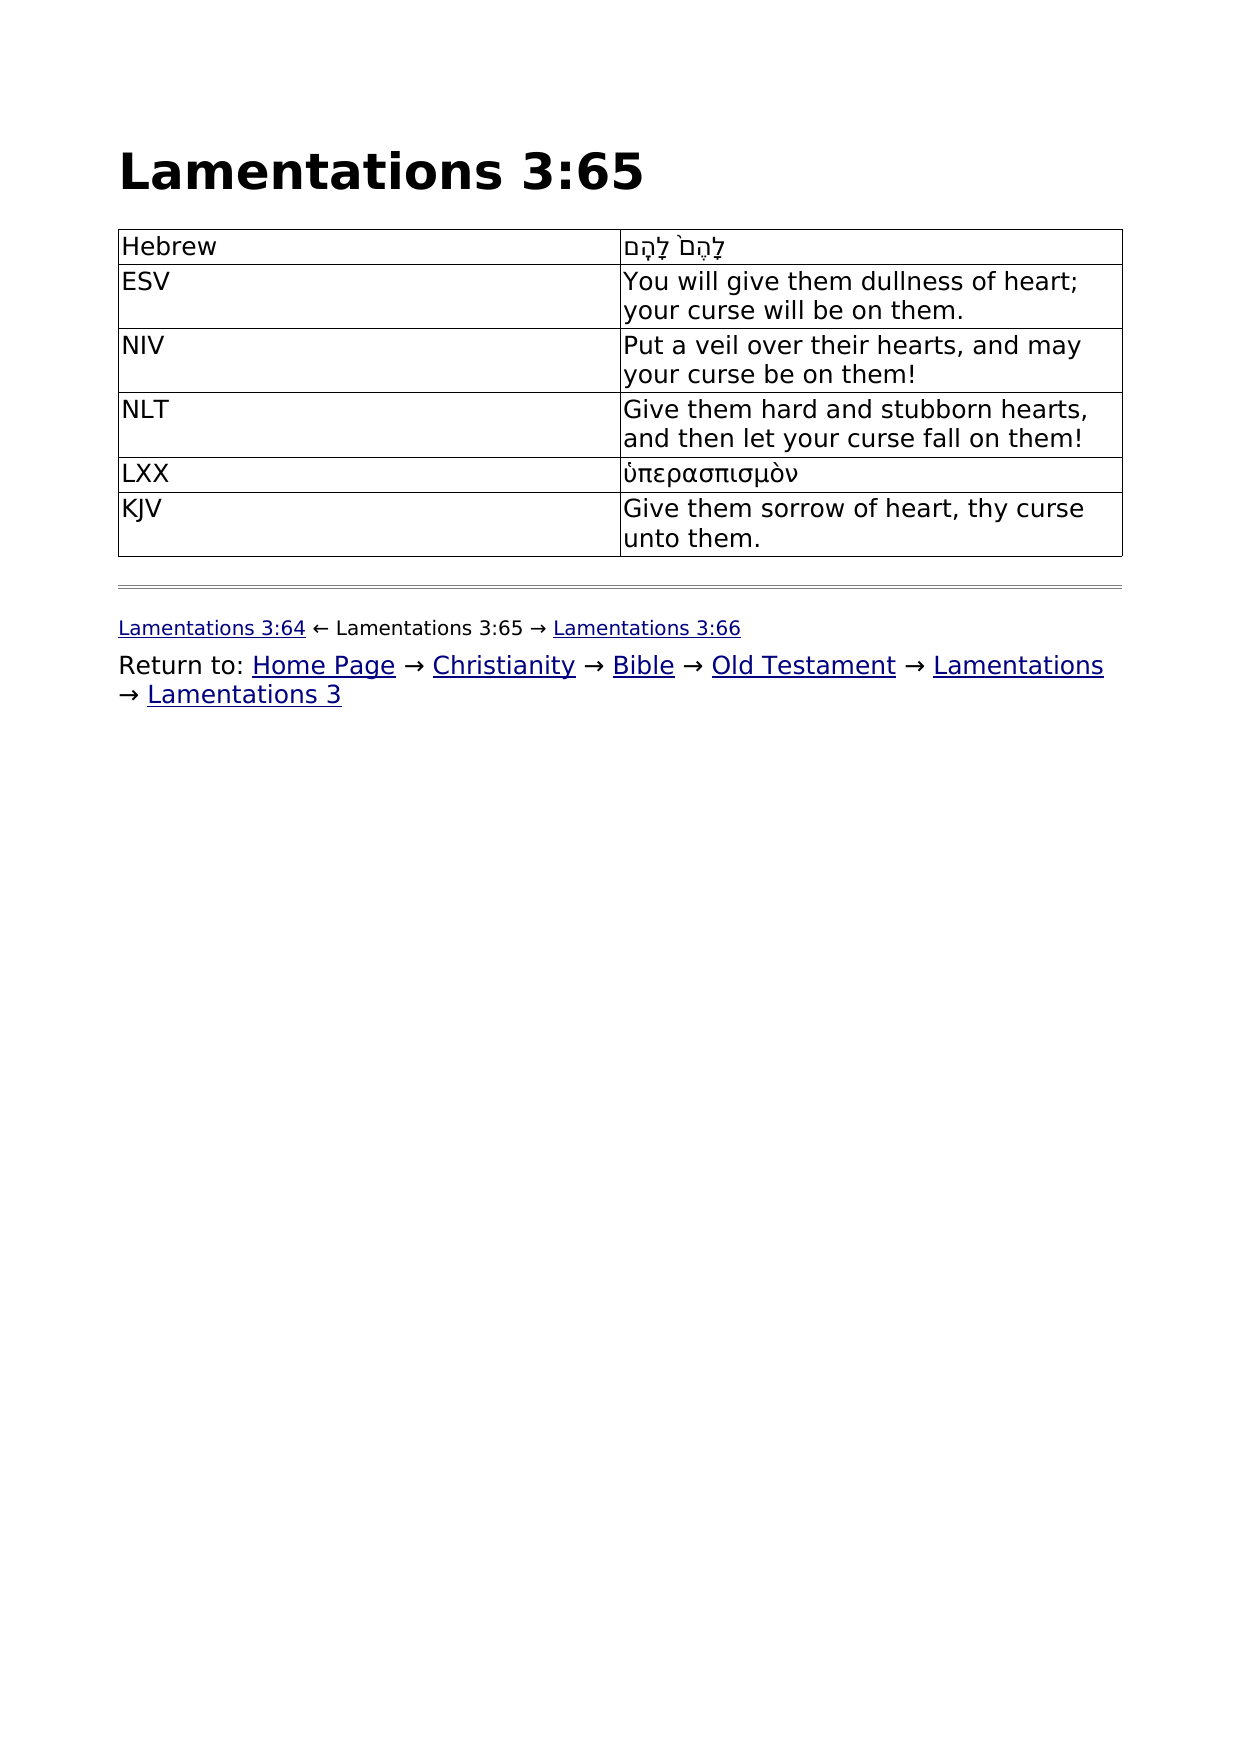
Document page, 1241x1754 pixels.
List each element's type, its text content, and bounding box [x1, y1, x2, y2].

table_header לָהֶם֙ לָהֶֽם [621, 230, 1122, 264]
subtitle Lamentations 3:65 [118, 143, 1122, 201]
table_cell ESV [119, 265, 620, 328]
table_cell NIV [119, 329, 620, 392]
table_cell ὑπερασπισμὸν [621, 458, 1122, 492]
table_cell KJV [119, 493, 620, 556]
table_cell Give them sorrow of heart, thy curse unto them. [621, 493, 1122, 556]
text Lamentations 3:64 ← Lamentations 3:65 → Lamentations 3:66 [118, 617, 1122, 651]
table_cell You will give them dullness of heart; your curse will be on them. [621, 265, 1122, 328]
table_cell NLT [119, 393, 620, 457]
table_header Hebrew [119, 230, 620, 264]
table_cell Put a veil over their hearts, and may your curse be on them! [621, 329, 1122, 392]
text Return to: Home Page → Christianity → Bible → Old Testament → Lamentations → Lamentations 3 [118, 651, 1122, 709]
table_cell Give them hard and stubborn hearts, and then let your curse fall on them! [621, 393, 1122, 457]
table_cell LXX [119, 458, 620, 492]
